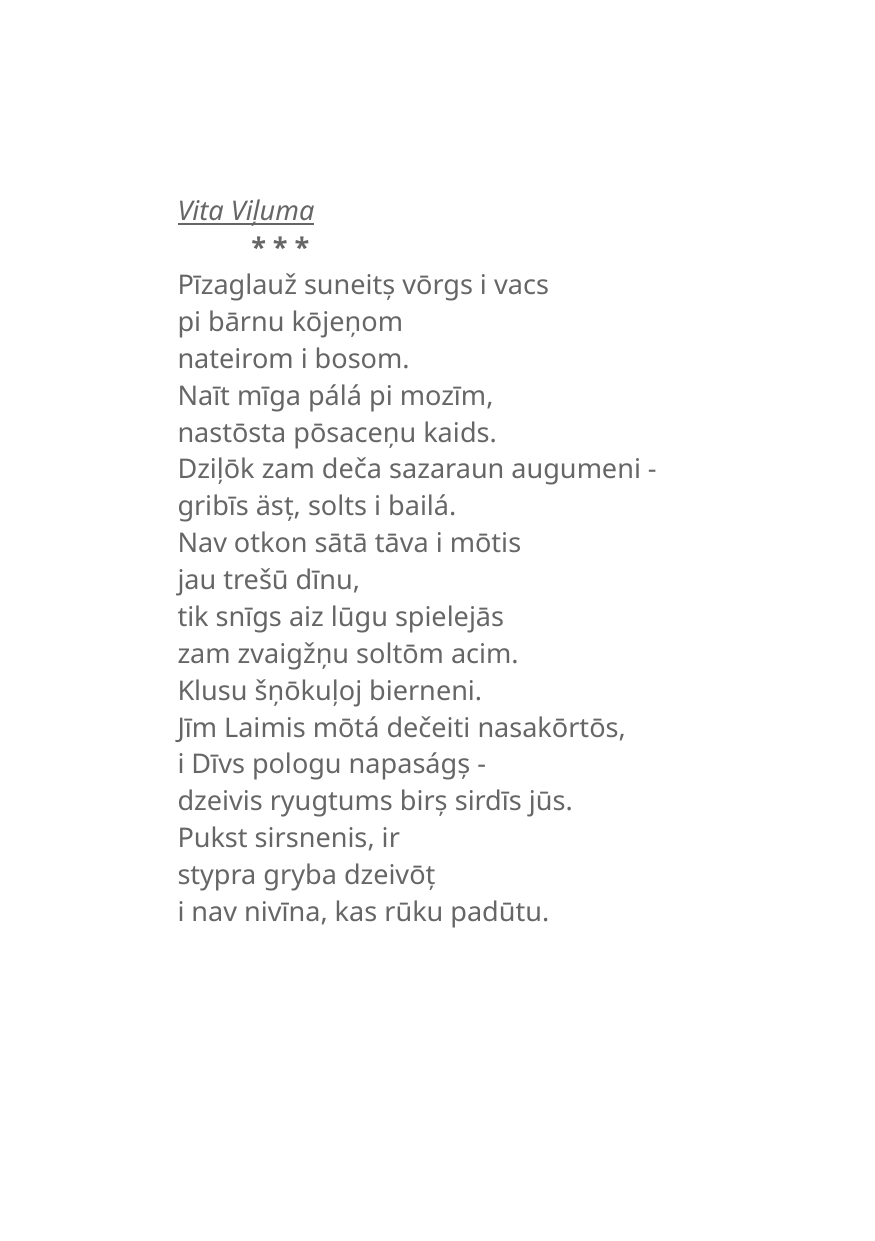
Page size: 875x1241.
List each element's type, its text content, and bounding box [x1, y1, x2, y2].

text Pukst sirsnenis, ir [177, 819, 756, 856]
text Jīm Laimis mōtá dečeiti nasakōrtōs, [177, 708, 756, 745]
text jau trešū dīnu, [177, 561, 756, 597]
text dzeivis ryugtums birș sirdīs jūs. [177, 782, 756, 819]
text nateirom i bosom. [177, 339, 756, 376]
text Klusu šņōkuļoj bierneni. [177, 671, 756, 708]
text stypra gryba dzeivōț [177, 856, 756, 892]
text i nav nivīna, kas rūku padūtu. [177, 892, 756, 929]
text nastōsta pōsaceņu kaids. [177, 413, 756, 450]
text zam zvaigžņu soltōm acim. [177, 634, 756, 671]
text i Dīvs pologu napaságș - [177, 745, 756, 782]
text Pīzaglauž suneitș vōrgs i vacs [177, 266, 756, 302]
text gribīs äsț, solts i bailá. [177, 487, 756, 524]
text Naīt mīga pálá pi mozīm, [177, 376, 756, 413]
text Dziļōk zam deča sazaraun augumeni - [177, 450, 756, 487]
text tik snīgs aiz lūgu spielejās [177, 597, 756, 634]
text Vita Viļuma [177, 192, 756, 229]
text pi bārnu kōjeņom [177, 302, 756, 339]
text Nav otkon sātā tāva i mōtis [177, 524, 756, 561]
text * * * [177, 229, 756, 266]
